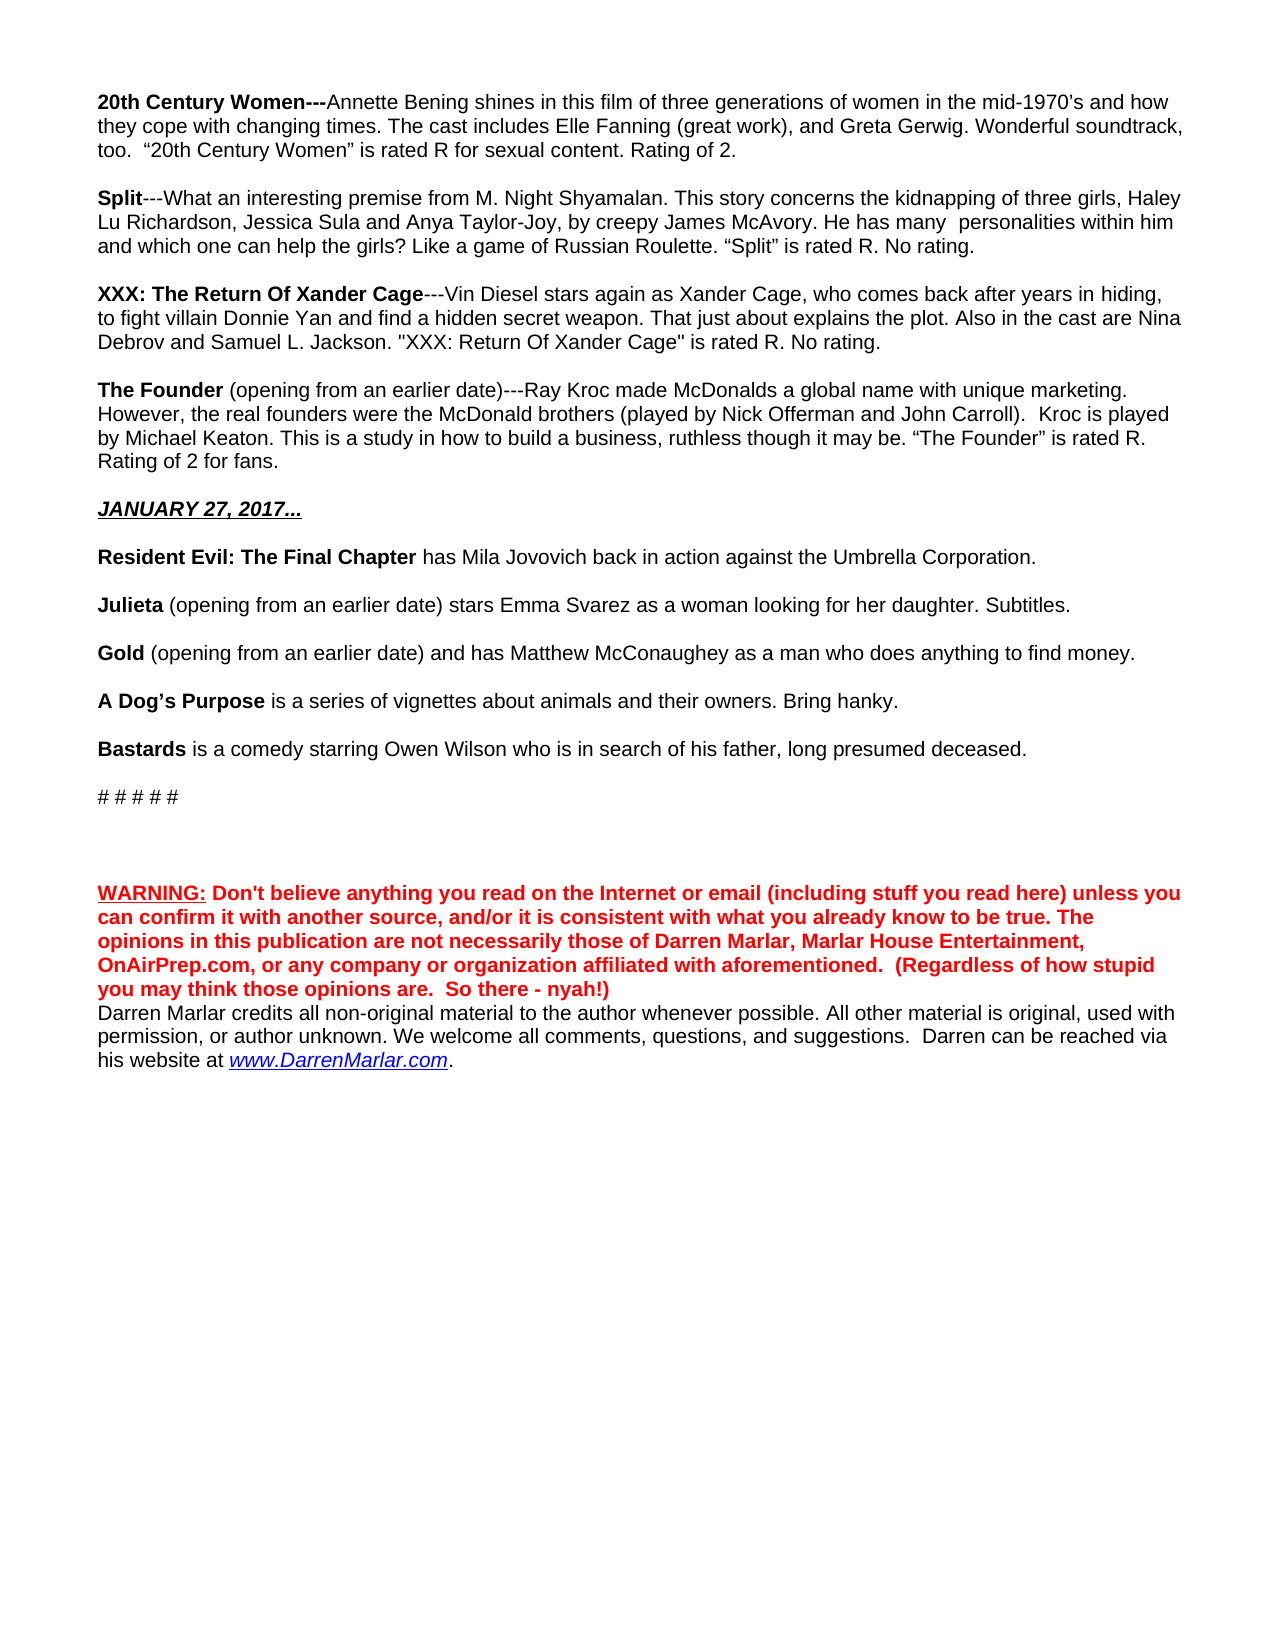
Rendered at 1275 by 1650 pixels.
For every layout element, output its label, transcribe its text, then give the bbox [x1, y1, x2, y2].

text 20th Century Women---Annette Bening shines in this film of three generations of women in the mid-1970’s and how they cope with changing times. The cast includes Elle Fanning (great work), and Greta Gerwig. Wonderful soundtrack, too. “20th Century Women” is rated R for sexual content. Rating of 2. [97, 90, 1185, 162]
text The Founder (opening from an earlier date)---Ray Kroc made McDonalds a global name with unique marketing. However, the real founders were the McDonald brothers (played by Nick Offerman and John Carroll). Kroc is played by Michael Keaton. This is a study in how to build a business, ruthless though it may be. “The Founder” is rated R. Rating of 2 for fans. [97, 377, 1185, 473]
text Resident Evil: The Final Chapter has Mila Jovovich back in action against the Umbrella Corporation. [97, 545, 1185, 569]
text XXX: The Return Of Xander Cage---Vin Diesel stars again as Xander Cage, who comes back after years in hiding, to fight villain Donnie Yan and find a hidden secret weapon. That just about explains the plot. Also in the cast are Nina Debrov and Samuel L. Jackson. "XXX: Return Of Xander Cage" is rated R. No rating. [97, 282, 1185, 353]
text Gold (opening from an earlier date) and has Matthew McConaughey as a man who does anything to find money. [97, 641, 1185, 665]
text Bastards is a comedy starring Owen Wilson who is in search of his father, long presumed deceased. [97, 737, 1185, 761]
text Split---What an interesting premise from M. Night Shyamalan. This story concerns the kidnapping of three girls, Haley Lu Richardson, Jessica Sula and Anya Taylor-Joy, by creepy James McAvory. He has many personalities within him and which one can help the girls? Like a game of Russian Roulette. “Split” is rated R. No rating. [97, 186, 1185, 258]
text # # # # # [97, 785, 1185, 809]
text A Dog’s Purpose is a series of vignettes about animals and their owners. Bring hanky. [97, 689, 1185, 713]
text JANUARY 27, 2017... [97, 497, 1185, 521]
text Julieta (opening from an earlier date) stars Emma Svarez as a woman looking for her daughter. Subtitles. [97, 593, 1185, 617]
text Darren Marlar credits all non-original material to the author whenever possible. All other material is original, used with permission, or author unknown. We welcome all comments, questions, and suggestions. Darren can be reached via his website at www.DarrenMarlar.com. [97, 1000, 1185, 1072]
text WARNING: Don't believe anything you read on the Internet or email (including stuff you read here) unless you can confirm it with another source, and/or it is consistent with what you already know to be true. The opinions in this publication are not necessarily those of Darren Marlar, Marlar House Entertainment, OnAirPrep.com, or any company or organization affiliated with aforementioned. (Regardless of how stupid you may think those opinions are. So there - nyah!) [97, 881, 1185, 1000]
